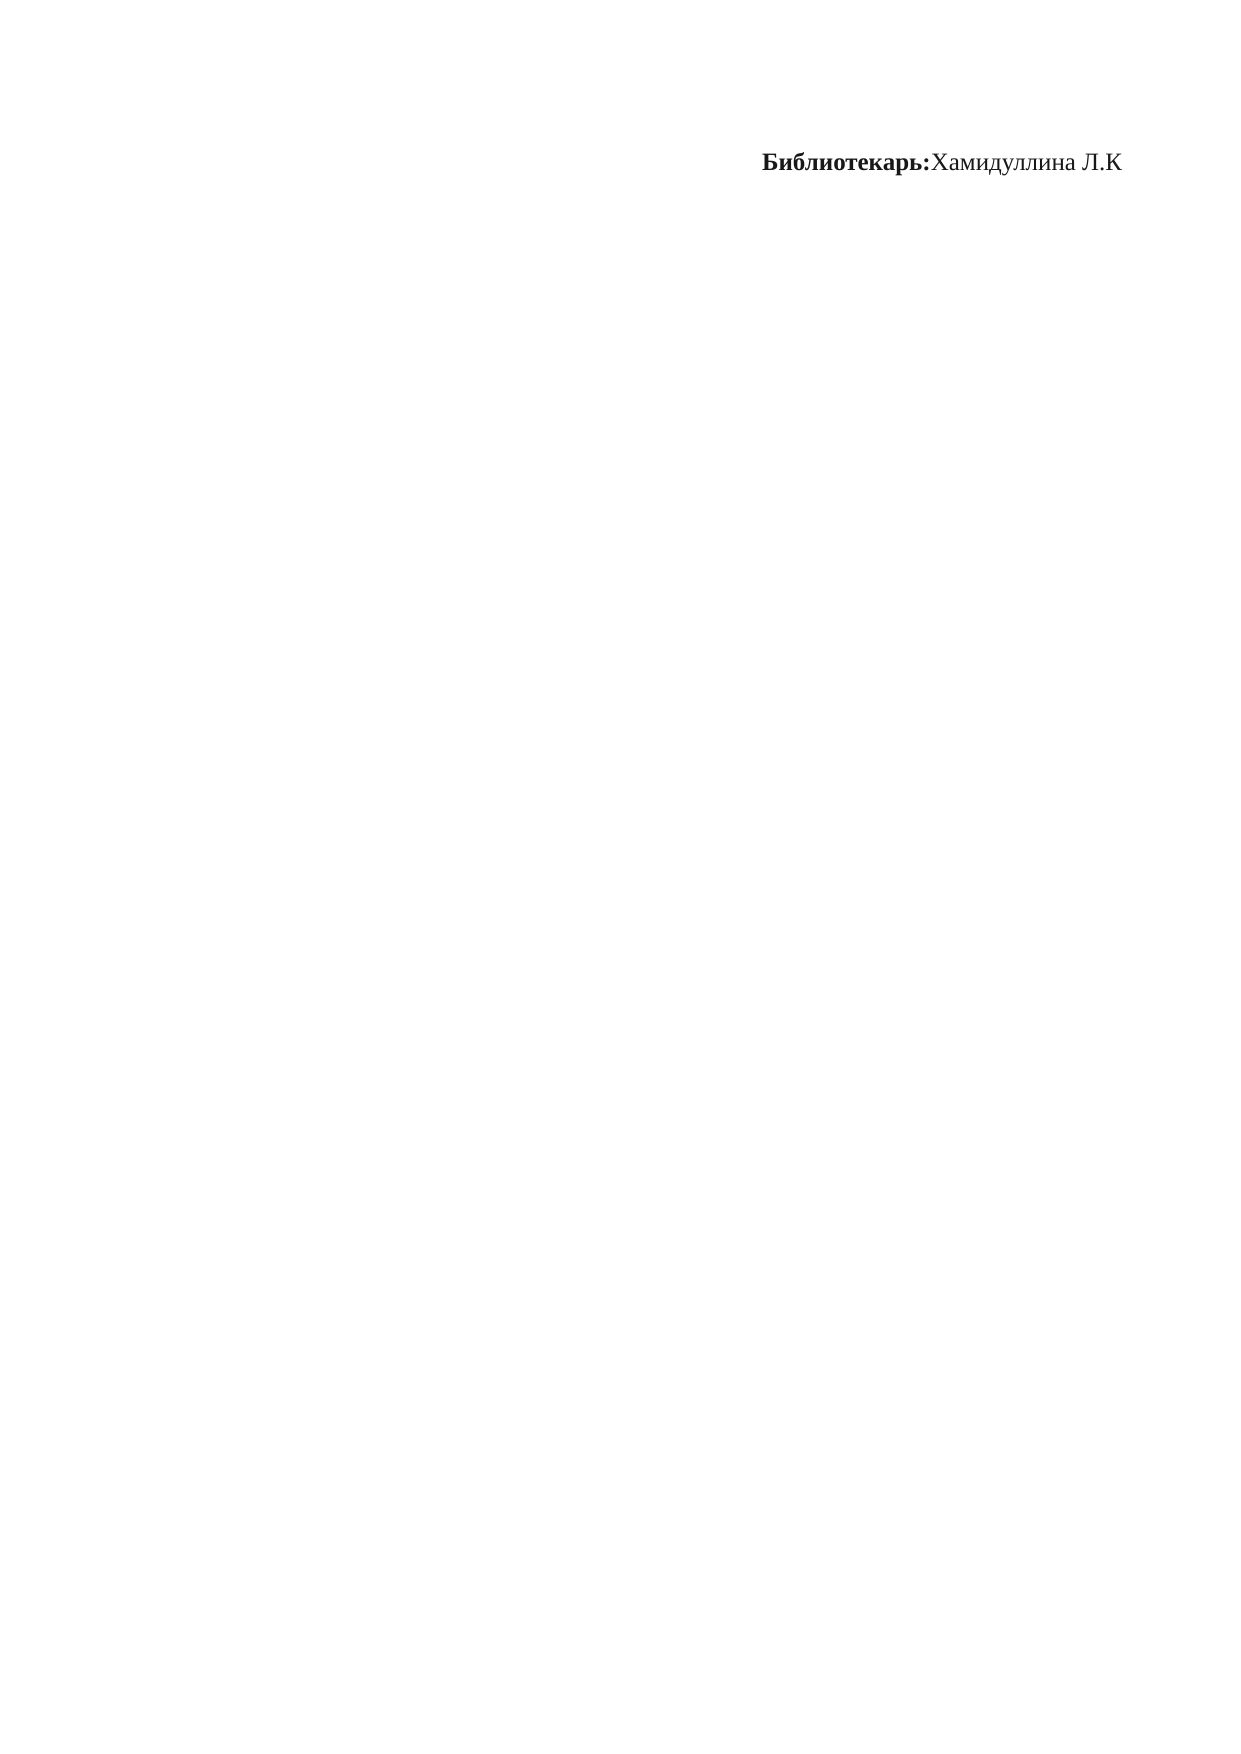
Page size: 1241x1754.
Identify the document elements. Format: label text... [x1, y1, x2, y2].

text Библиотекарь:Хамидуллина Л.К [118, 147, 1122, 176]
